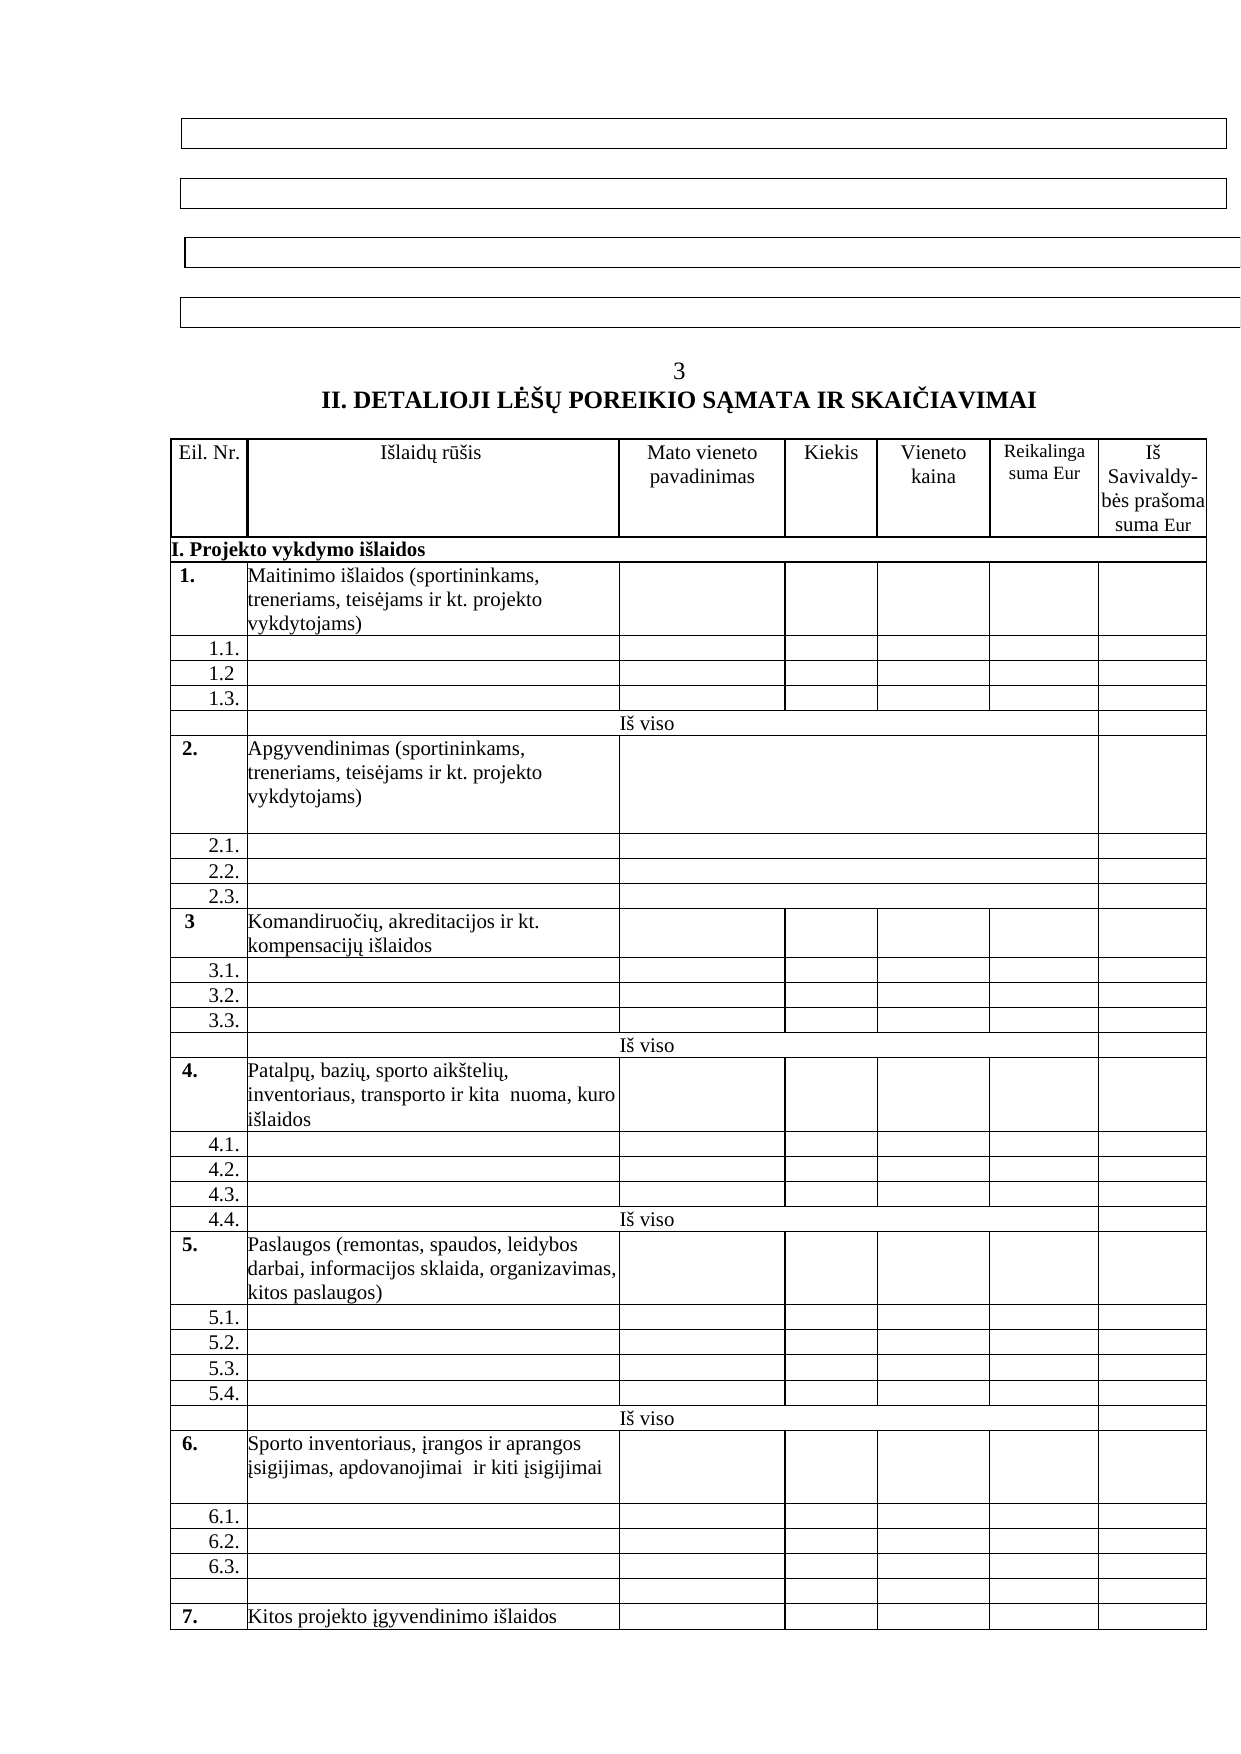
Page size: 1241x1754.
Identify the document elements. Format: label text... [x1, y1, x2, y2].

table_cell [786, 686, 877, 710]
table_cell Iš viso [620, 711, 785, 735]
table_cell [1207, 1354, 1238, 1379]
table_cell [1099, 983, 1206, 1007]
table_cell [620, 636, 784, 660]
table_cell [171, 884, 208, 908]
table_cell [171, 1504, 208, 1528]
table_cell [208, 1232, 247, 1304]
table_cell [990, 1058, 1098, 1131]
table_cell [171, 661, 208, 685]
table_cell [1207, 1380, 1238, 1404]
table_cell [1099, 1232, 1206, 1304]
table_cell 1. [171, 563, 208, 635]
table_header Iš Savivaldy-bės prašoma suma Eur [1099, 440, 1206, 536]
table_cell [620, 1381, 784, 1404]
table_cell [208, 1579, 247, 1603]
table_header Mato vieneto pavadinimas [620, 440, 784, 536]
table_cell 5.1. [208, 1305, 247, 1329]
table_cell [1207, 1206, 1238, 1231]
table_cell [878, 1604, 989, 1628]
table_cell [1099, 1305, 1206, 1329]
table_cell [171, 1033, 208, 1057]
table_cell [171, 1579, 208, 1603]
table_cell [877, 711, 989, 735]
table_cell [208, 1033, 247, 1057]
table_cell [878, 636, 989, 660]
table_cell [248, 1182, 619, 1206]
table_cell [1207, 883, 1238, 908]
table_cell [1207, 1007, 1238, 1032]
table_cell [248, 958, 619, 982]
table_cell 1.2 [208, 661, 247, 685]
table_cell [878, 661, 989, 685]
table_cell I. Projekto vykdymo išlaidos [171, 538, 1206, 561]
table_cell 1.3. [208, 686, 247, 710]
table_cell [620, 563, 784, 635]
table_cell [1099, 563, 1206, 635]
table_cell [990, 1157, 1098, 1181]
table_cell [990, 983, 1098, 1007]
table_cell [990, 736, 1098, 832]
table_cell [786, 1132, 877, 1156]
table_cell 4.2. [208, 1157, 247, 1181]
table_cell [620, 1554, 784, 1578]
table_header [186, 238, 1240, 267]
table_cell [171, 1381, 208, 1404]
table_cell [1099, 1406, 1206, 1430]
table_cell [171, 1554, 208, 1578]
table_cell [878, 563, 989, 635]
table_cell [990, 711, 1098, 735]
table_cell [171, 1207, 208, 1231]
table_cell [1207, 660, 1238, 685]
table_header Reikalinga suma Eur [991, 440, 1098, 536]
table_cell [1099, 1157, 1206, 1181]
table_cell [878, 1381, 989, 1404]
table_cell [990, 661, 1098, 685]
table_cell [620, 1232, 784, 1304]
table_cell [171, 1132, 208, 1156]
table_cell [1099, 958, 1206, 982]
table_cell 5.4. [208, 1381, 247, 1404]
table_cell [878, 1579, 989, 1603]
table_cell [171, 859, 208, 883]
table_cell [990, 1207, 1098, 1231]
table_cell 3.2. [208, 983, 247, 1007]
table_cell [248, 1033, 619, 1057]
table_cell [248, 1008, 619, 1032]
table_cell 4.3. [208, 1182, 247, 1206]
table_cell [1099, 859, 1206, 883]
table_cell [620, 1431, 784, 1503]
table_cell [248, 1579, 619, 1603]
table_cell [990, 1008, 1098, 1032]
table_cell [878, 1182, 989, 1206]
table_cell [786, 1182, 877, 1206]
table_header [181, 179, 1226, 207]
table_cell 2.3. [208, 884, 247, 908]
table_cell [620, 859, 785, 883]
table_cell 1.1. [208, 636, 247, 660]
table_cell [1207, 1181, 1238, 1206]
table_cell [1207, 1032, 1238, 1057]
table_cell [1207, 1131, 1238, 1156]
table_cell [620, 1008, 784, 1032]
table_cell [620, 686, 784, 710]
table_cell [248, 1504, 619, 1528]
table_cell [878, 983, 989, 1007]
table_cell Sporto inventoriaus, įrangos ir aprangos įsigijimas, apdovanojimai ir kiti įsigijimai [248, 1431, 619, 1503]
table_header Išlaidų rūšis [249, 440, 618, 536]
table_header Vieneto kaina [878, 440, 989, 536]
table_cell 6. [171, 1431, 208, 1503]
table_cell [990, 1305, 1098, 1329]
table_cell [1207, 982, 1238, 1007]
table_cell [248, 1330, 619, 1354]
table_cell [1207, 1057, 1238, 1131]
table_cell [1099, 1132, 1206, 1156]
table_cell [785, 736, 877, 832]
table_cell [620, 884, 785, 908]
table_cell [1207, 536, 1238, 561]
table_cell [877, 1207, 989, 1231]
table_cell [1099, 1033, 1206, 1057]
table_cell [878, 1232, 989, 1304]
table_cell [248, 983, 619, 1007]
table_cell [171, 1182, 208, 1206]
table_cell [785, 884, 877, 908]
table_cell [786, 1355, 877, 1379]
table_cell [786, 1008, 877, 1032]
table_cell [248, 1207, 619, 1231]
table_cell [1099, 686, 1206, 710]
table_cell [786, 1157, 877, 1181]
table_cell [878, 1529, 989, 1553]
table_cell [620, 958, 784, 982]
text II. DETALIOJI LĖŠŲ POREIKIO SĄMATA IR SKAIČIAVIMAI [177, 385, 1181, 414]
table_cell [786, 563, 877, 635]
table_cell [878, 909, 989, 957]
table_cell Apgyvendinimas (sportininkams, treneriams, teisėjams ir kt. projekto vykdytojams) [248, 736, 619, 832]
table_cell [786, 1058, 877, 1131]
table_cell [208, 1431, 247, 1503]
table_cell 5.3. [208, 1355, 247, 1379]
table_cell 5.2. [208, 1330, 247, 1354]
table_cell 7. [171, 1604, 208, 1628]
table_cell [878, 1058, 989, 1131]
table_cell [1207, 1578, 1238, 1603]
table_cell [1099, 636, 1206, 660]
table_cell [990, 563, 1098, 635]
table_cell [248, 636, 619, 660]
table_cell [620, 1182, 784, 1206]
table_cell [785, 1207, 877, 1231]
table_cell 4.1. [208, 1132, 247, 1156]
table_cell [171, 1305, 208, 1329]
table_cell [877, 1406, 989, 1430]
table_cell [248, 711, 619, 735]
table_cell [620, 1132, 784, 1156]
table_cell [248, 661, 619, 685]
table_cell 6.1. [208, 1504, 247, 1528]
table_cell [248, 834, 619, 857]
table_cell [620, 736, 785, 832]
table_cell [171, 1355, 208, 1379]
table_cell [1099, 1058, 1206, 1131]
table_cell [1207, 1405, 1238, 1430]
table_cell [620, 1504, 784, 1528]
table_cell [1099, 1381, 1206, 1404]
table_cell [1099, 1604, 1206, 1628]
table_cell [620, 1355, 784, 1379]
table_cell [877, 1033, 989, 1057]
table_cell [786, 983, 877, 1007]
table_cell [990, 1604, 1098, 1628]
table_cell [171, 983, 208, 1007]
table_cell [1099, 661, 1206, 685]
table_cell [1207, 1528, 1238, 1553]
table_cell [990, 1406, 1098, 1430]
table_cell [208, 909, 247, 957]
table_cell [1099, 1529, 1206, 1553]
text 3 [177, 356, 1181, 385]
table_cell [171, 1529, 208, 1553]
table_cell 6.2. [208, 1529, 247, 1553]
table_cell [248, 1381, 619, 1404]
table_cell [171, 1330, 208, 1354]
table_cell [620, 1529, 784, 1553]
table_cell [878, 1431, 989, 1503]
table_cell [990, 1330, 1098, 1354]
table_cell [248, 1529, 619, 1553]
table_cell [620, 1305, 784, 1329]
table_cell [171, 1008, 208, 1032]
table_cell [785, 834, 877, 857]
table_cell [990, 1355, 1098, 1379]
table_cell [1099, 1431, 1206, 1503]
table_cell [878, 1132, 989, 1156]
table_cell [171, 1157, 208, 1181]
table_cell [990, 1504, 1098, 1528]
table_cell [786, 636, 877, 660]
table_cell [785, 711, 877, 735]
table_cell [1207, 1603, 1238, 1628]
table_cell [1207, 735, 1238, 832]
table_cell Paslaugos (remontas, spaudos, leidybos darbai, informacijos sklaida, organizavimas, kitos paslaugos) [248, 1232, 619, 1304]
table_cell [171, 636, 208, 660]
table_cell [877, 736, 989, 832]
table_cell [878, 1355, 989, 1379]
table_cell [1207, 1430, 1238, 1503]
table_cell [1207, 833, 1238, 857]
table_cell [248, 1305, 619, 1329]
table_cell [786, 1381, 877, 1404]
table_cell [1207, 1304, 1238, 1329]
table_cell [1207, 1503, 1238, 1528]
table_cell [171, 686, 208, 710]
table_cell Patalpų, bazių, sporto aikštelių, inventoriaus, transporto ir kita nuoma, kuro išlaidos [248, 1058, 619, 1131]
table_cell [620, 1157, 784, 1181]
table_cell [786, 1529, 877, 1553]
table_cell [990, 1431, 1098, 1503]
table_cell [1099, 1207, 1206, 1231]
table_header [182, 119, 1226, 148]
table_cell 2.2. [208, 859, 247, 883]
table_cell [1099, 1182, 1206, 1206]
table_cell Iš viso [620, 1033, 785, 1057]
table_cell [990, 1182, 1098, 1206]
table_cell [1099, 1330, 1206, 1354]
table_cell [878, 1504, 989, 1528]
table_cell Iš viso [620, 1406, 785, 1430]
table_cell [877, 884, 989, 908]
table_cell [878, 686, 989, 710]
table_cell 6.3. [208, 1554, 247, 1578]
table_cell [990, 958, 1098, 982]
table_cell [248, 1157, 619, 1181]
table_cell [248, 686, 619, 710]
table_cell [990, 1132, 1098, 1156]
table_cell [786, 661, 877, 685]
table_header Kiekis [786, 440, 876, 536]
table_cell [208, 563, 247, 635]
table_cell [878, 1305, 989, 1329]
table_cell [786, 958, 877, 982]
table_cell [171, 1406, 208, 1430]
table_cell 4. [171, 1058, 208, 1131]
table_cell [208, 1406, 247, 1430]
table_cell 3.3. [208, 1008, 247, 1032]
table_cell [620, 1604, 784, 1628]
table_cell [990, 1232, 1098, 1304]
table_cell [786, 1232, 877, 1304]
table_cell [1207, 685, 1238, 710]
table_cell [1207, 1156, 1238, 1181]
table_cell [878, 1554, 989, 1578]
table_cell [208, 1604, 247, 1628]
table_cell [208, 1058, 247, 1131]
table_cell [877, 859, 989, 883]
table_cell [990, 686, 1098, 710]
table_cell [248, 859, 619, 883]
table_cell [786, 1504, 877, 1528]
table_cell [1207, 710, 1238, 735]
table_cell [786, 1579, 877, 1603]
table_cell 2.1. [208, 834, 247, 857]
table_cell [990, 909, 1098, 957]
table_cell 5. [171, 1232, 208, 1304]
table_cell [171, 958, 208, 982]
table_cell [620, 983, 784, 1007]
table_cell [248, 1554, 619, 1578]
table_cell [1099, 884, 1206, 908]
table_cell [208, 736, 247, 832]
table_cell [1207, 858, 1238, 883]
table_cell 3.1. [208, 958, 247, 982]
table_cell [990, 884, 1098, 908]
table_header [181, 298, 1240, 327]
table_cell [878, 958, 989, 982]
table_cell [990, 1554, 1098, 1578]
table_cell [208, 711, 247, 735]
table_cell [1099, 1008, 1206, 1032]
table_cell Maitinimo išlaidos (sportininkams, treneriams, teisėjams ir kt. projekto vykdytojams) [248, 563, 619, 635]
table_cell [1099, 1554, 1206, 1578]
table_cell [620, 1330, 784, 1354]
table_cell 3 [171, 909, 208, 957]
table_cell [1207, 1553, 1238, 1578]
table_header Eil. Nr. [172, 440, 246, 536]
table_cell [620, 909, 784, 957]
table_cell [990, 1529, 1098, 1553]
table_cell 2. [171, 736, 208, 832]
table_cell [785, 859, 877, 883]
table_cell [620, 1579, 784, 1603]
table_cell [990, 1579, 1098, 1603]
table_cell [248, 1132, 619, 1156]
table_cell [1207, 957, 1238, 982]
table_cell [786, 1431, 877, 1503]
table_cell [1099, 736, 1206, 832]
table_cell Komandiruočių, akreditacijos ir kt. kompensacijų išlaidos [248, 909, 619, 957]
table_cell [878, 1008, 989, 1032]
table_cell [1099, 1504, 1206, 1528]
table_cell Kitos projekto įgyvendinimo išlaidos [248, 1604, 619, 1628]
table_cell [1099, 1579, 1206, 1603]
table_cell [878, 1157, 989, 1181]
table_cell [990, 636, 1098, 660]
table_cell [990, 1033, 1098, 1057]
table_cell [1207, 1231, 1238, 1304]
table_cell [877, 834, 989, 857]
table_cell [1099, 909, 1206, 957]
table_cell [620, 661, 784, 685]
table_cell [248, 884, 619, 908]
table_cell [1099, 1355, 1206, 1379]
table_cell [786, 1330, 877, 1354]
table_cell [1207, 561, 1238, 635]
table_cell [248, 1355, 619, 1379]
table_cell [1099, 834, 1206, 857]
table_cell [785, 1033, 877, 1057]
table_cell [786, 909, 877, 957]
table_cell [171, 711, 208, 735]
table_cell [1207, 1329, 1238, 1354]
table_cell [786, 1305, 877, 1329]
table_cell [786, 1554, 877, 1578]
table_header [1207, 438, 1238, 536]
table_cell [620, 834, 785, 857]
table_cell [990, 834, 1098, 857]
table_cell [786, 1604, 877, 1628]
table_cell [1207, 635, 1238, 660]
table_cell Iš viso [620, 1207, 785, 1231]
table_cell [990, 859, 1098, 883]
table_cell [248, 1406, 619, 1430]
table_cell [171, 834, 208, 857]
table_cell [620, 1058, 784, 1131]
table_cell [878, 1330, 989, 1354]
table_cell 4.4. [208, 1207, 247, 1231]
table_cell [1099, 711, 1206, 735]
table_cell [990, 1381, 1098, 1404]
table_cell [1207, 908, 1238, 957]
table_cell [785, 1406, 877, 1430]
